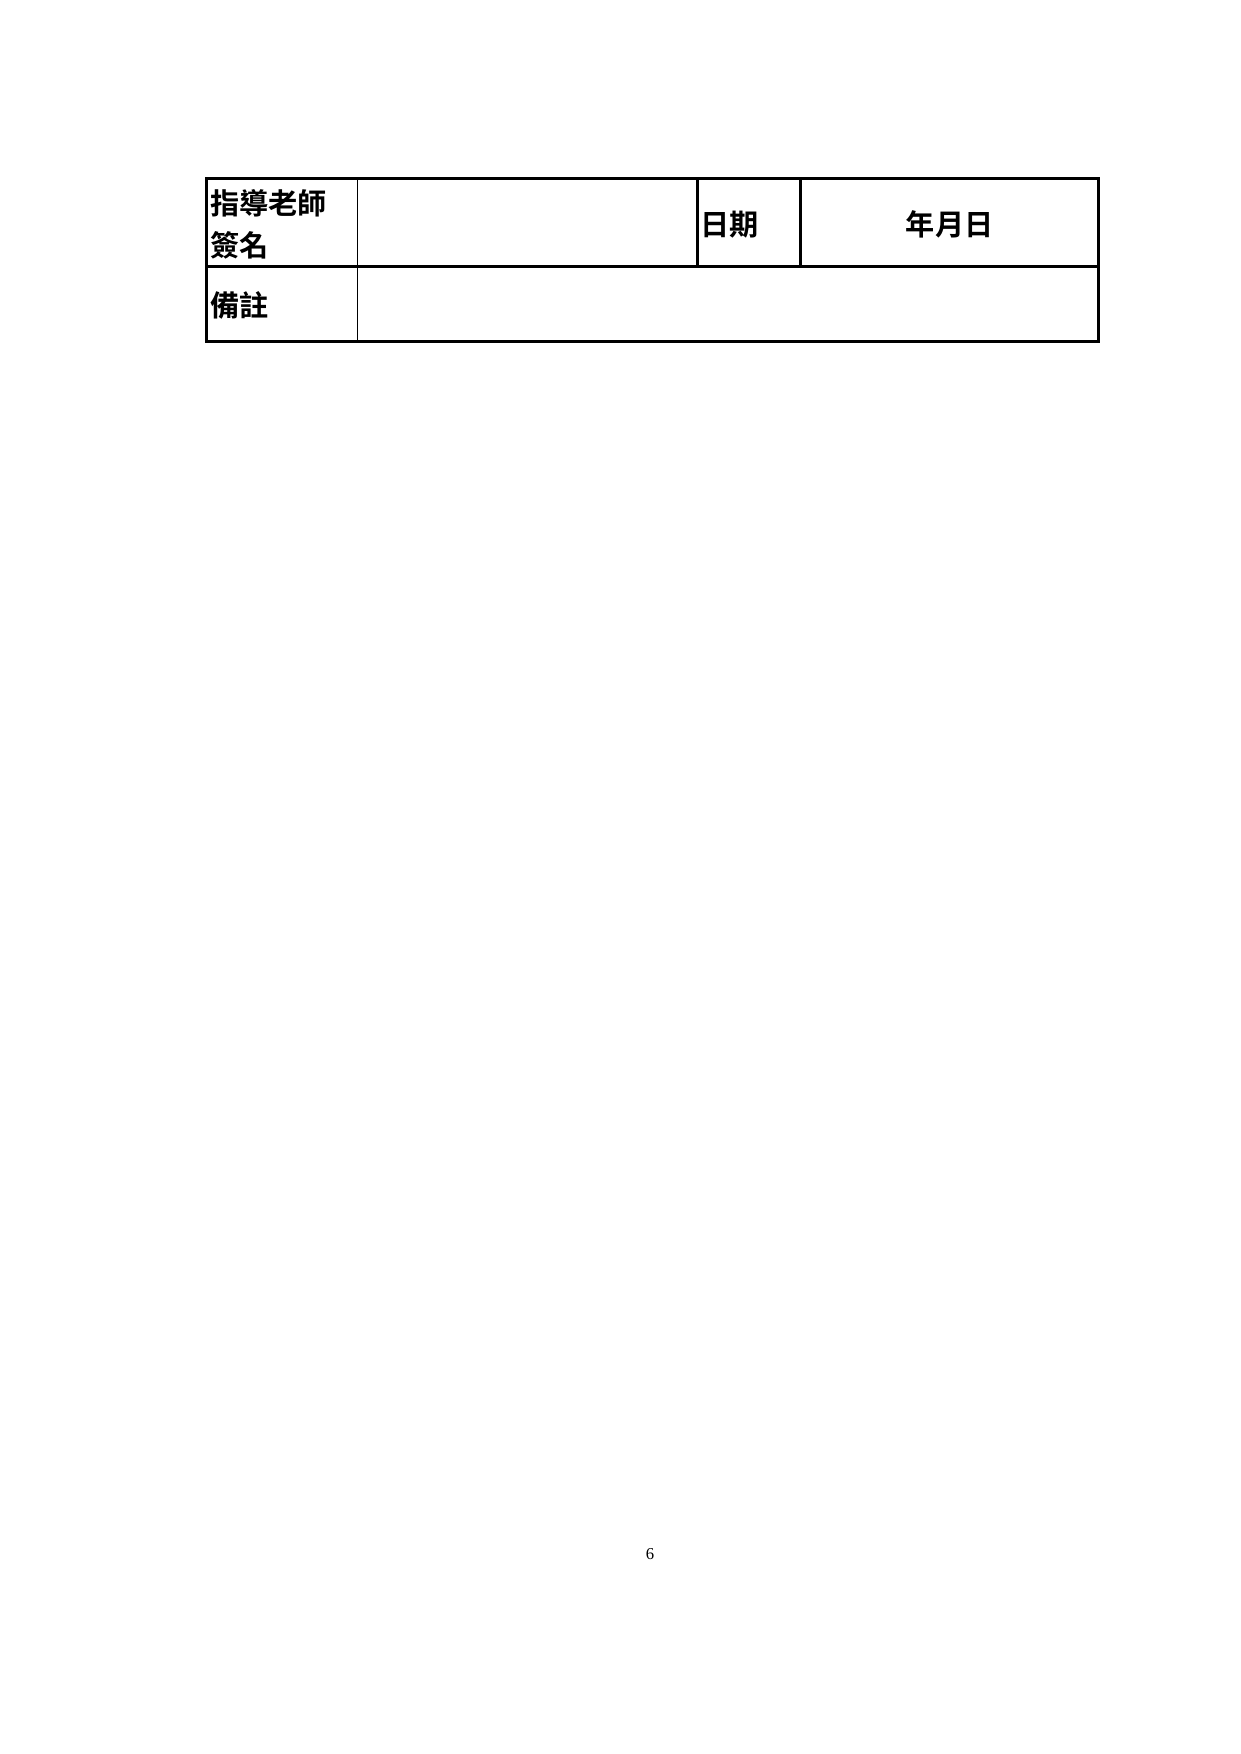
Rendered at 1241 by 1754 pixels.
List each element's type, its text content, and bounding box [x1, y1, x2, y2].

table_cell 年月日 [802, 180, 1097, 265]
table_cell 備註 [208, 268, 357, 340]
table_cell [358, 268, 1097, 340]
table_cell [358, 180, 696, 265]
table_cell 指導老師 簽名 [208, 180, 357, 265]
table_cell 日期 [699, 180, 799, 265]
